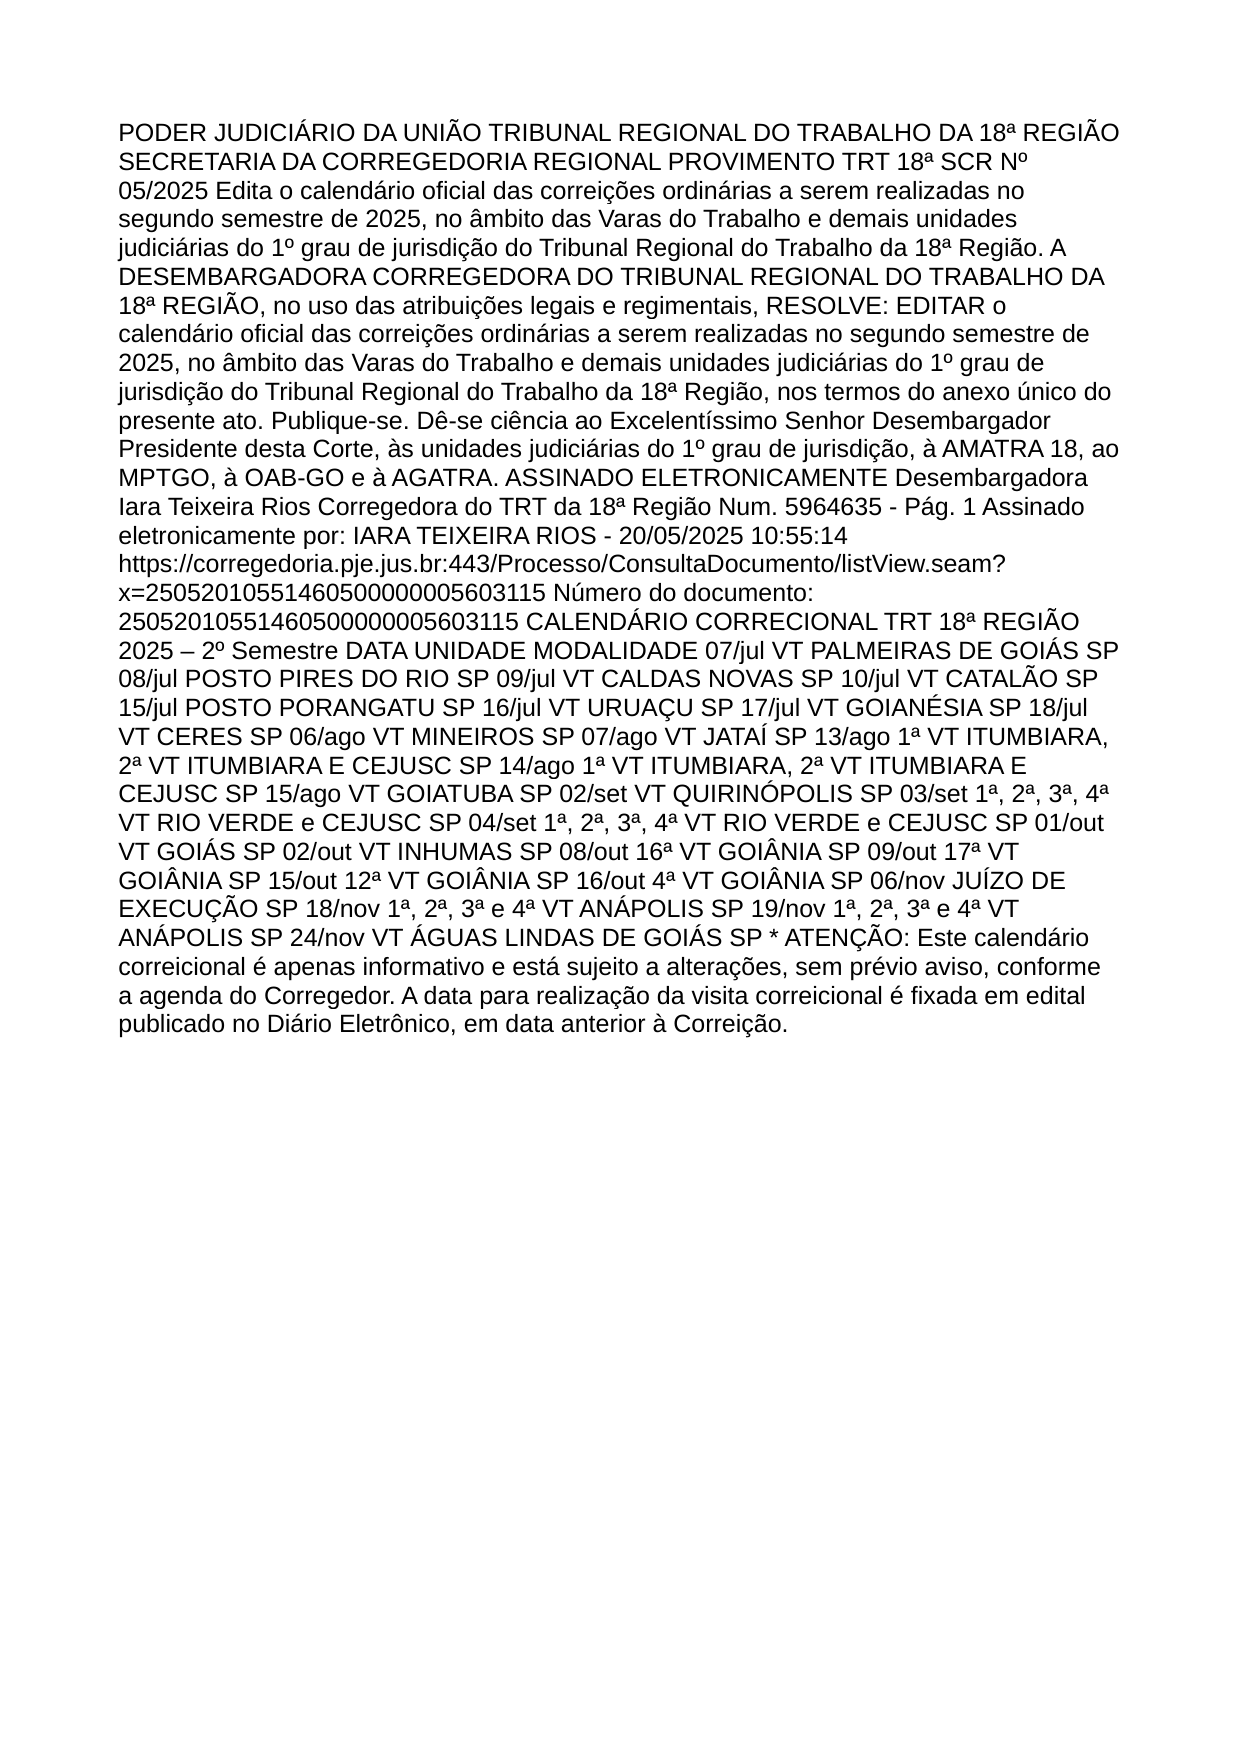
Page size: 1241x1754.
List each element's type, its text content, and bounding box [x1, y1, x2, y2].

text PODER JUDICIÁRIO DA UNIÃO TRIBUNAL REGIONAL DO TRABALHO DA 18ª REGIÃO SECRETARIA DA CORREGEDORIA REGIONAL PROVIMENTO TRT 18ª SCR Nº 05/2025 Edita o calendário oficial das correições ordinárias a serem realizadas no segundo semestre de 2025, no âmbito das Varas do Trabalho e demais unidades judiciárias do 1º grau de jurisdição do Tribunal Regional do Trabalho da 18ª Região. A DESEMBARGADORA CORREGEDORA DO TRIBUNAL REGIONAL DO TRABALHO DA 18ª REGIÃO, no uso das atribuições legais e regimentais, RESOLVE: EDITAR o calendário oficial das correições ordinárias a serem realizadas no segundo semestre de 2025, no âmbito das Varas do Trabalho e demais unidades judiciárias do 1º grau de jurisdição do Tribunal Regional do Trabalho da 18ª Região, nos termos do anexo único do presente ato. Publique-se. Dê-se ciência ao Excelentíssimo Senhor Desembargador Presidente desta Corte, às unidades judiciárias do 1º grau de jurisdição, à AMATRA 18, ao MPTGO, à OAB-GO e à AGATRA. ASSINADO ELETRONICAMENTE Desembargadora Iara Teixeira Rios Corregedora do TRT da 18ª Região Num. 5964635 - Pág. 1 Assinado eletronicamente por: IARA TEIXEIRA RIOS - 20/05/2025 10:55:14 https://corregedoria.pje.jus.br:443/Processo/ConsultaDocumento/listView.seam?x=25052010551460500000005603115 Número do documento: 25052010551460500000005603115 CALENDÁRIO CORRECIONAL TRT 18ª REGIÃO 2025 – 2º Semestre DATA UNIDADE MODALIDADE 07/jul VT PALMEIRAS DE GOIÁS SP 08/jul POSTO PIRES DO RIO SP 09/jul VT CALDAS NOVAS SP 10/jul VT CATALÃO SP 15/jul POSTO PORANGATU SP 16/jul VT URUAÇU SP 17/jul VT GOIANÉSIA SP 18/jul VT CERES SP 06/ago VT MINEIROS SP 07/ago VT JATAÍ SP 13/ago 1ª VT ITUMBIARA, 2ª VT ITUMBIARA E CEJUSC SP 14/ago 1ª VT ITUMBIARA, 2ª VT ITUMBIARA E CEJUSC SP 15/ago VT GOIATUBA SP 02/set VT QUIRINÓPOLIS SP 03/set 1ª, 2ª, 3ª, 4ª VT RIO VERDE e CEJUSC SP 04/set 1ª, 2ª, 3ª, 4ª VT RIO VERDE e CEJUSC SP 01/out VT GOIÁS SP 02/out VT INHUMAS SP 08/out 16ª VT GOIÂNIA SP 09/out 17ª VT GOIÂNIA SP 15/out 12ª VT GOIÂNIA SP 16/out 4ª VT GOIÂNIA SP 06/nov JUÍZO DE EXECUÇÃO SP 18/nov 1ª, 2ª, 3ª e 4ª VT ANÁPOLIS SP 19/nov 1ª, 2ª, 3ª e 4ª VT ANÁPOLIS SP 24/nov VT ÁGUAS LINDAS DE GOIÁS SP * ATENÇÃO: Este calendário correicional é apenas informativo e está sujeito a alterações, sem prévio aviso, conforme a agenda do Corregedor. A data para realização da visita correicional é fixada em edital publicado no Diário Eletrônico, em data anterior à Correição. [118, 118, 1122, 1038]
